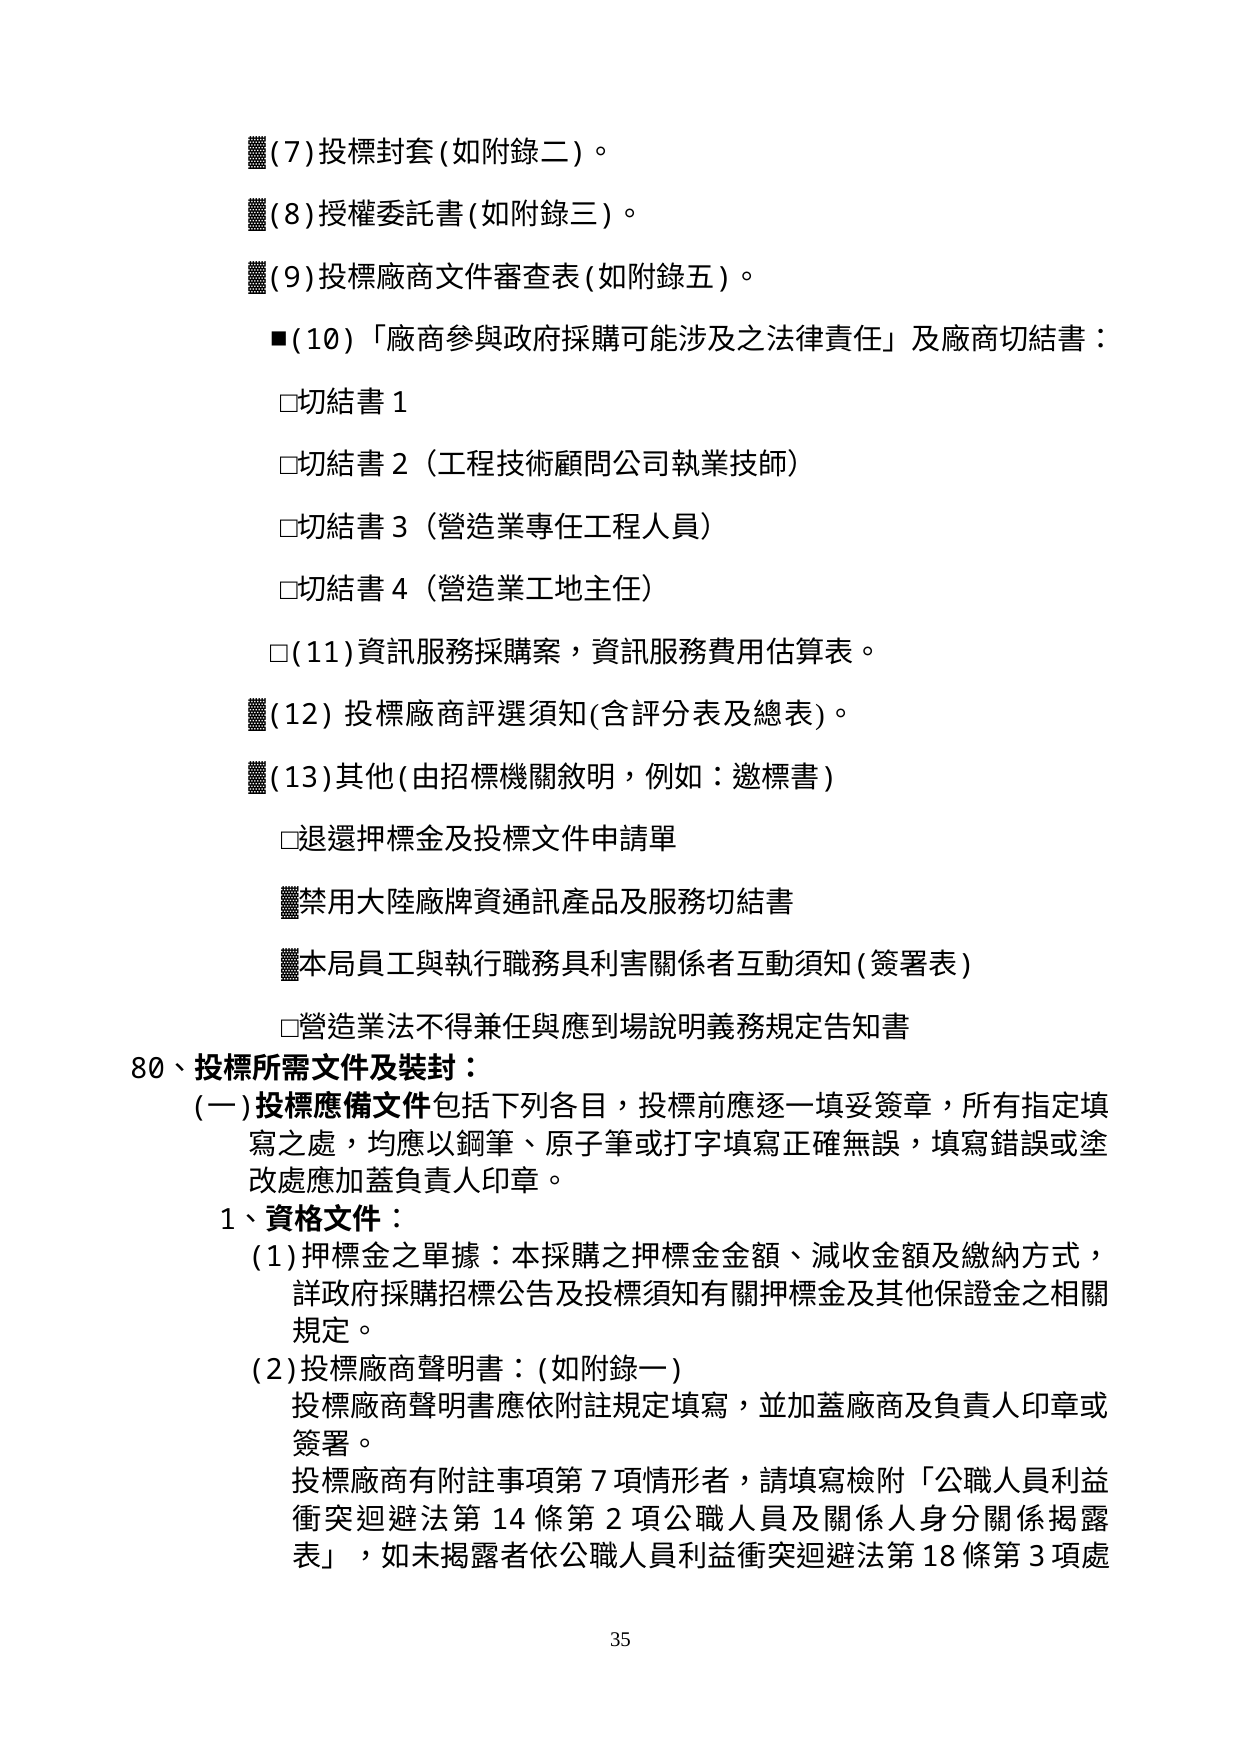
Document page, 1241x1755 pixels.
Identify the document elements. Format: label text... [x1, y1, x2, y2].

list 投標所需文件及裝封： [130, 1045, 1110, 1087]
text ▓(7)投標封套(如附錄二)。 [130, 108, 1110, 170]
text □切結書1 [280, 358, 1110, 420]
text 投標廠商有附註事項第7項情形者，請填寫檢附「公職人員利益衝突迴避法第14條第2項公職人員及關係人身分關係揭露表」，如未揭露者依公職人員利益衝突迴避法第18條第3項處 [292, 1462, 1110, 1574]
text 投標廠商聲明書應依附註規定填寫，並加蓋廠商及負責人印章或簽署。 [292, 1387, 1110, 1462]
text 1、資格文件： [218, 1199, 1110, 1237]
text ▓禁用大陸廠牌資通訊產品及服務切結書 [281, 858, 1110, 920]
text □切結書2（工程技術顧問公司執業技師） [280, 420, 1110, 483]
text □退還押標金及投標文件申請單 [281, 795, 1110, 858]
text □切結書3（營造業專任工程人員） [280, 483, 1110, 545]
text □(11)資訊服務採購案，資訊服務費用估算表。 [130, 608, 1110, 670]
text ▓(8)授權委託書(如附錄三)。 [130, 170, 1110, 233]
text ■(10)「廠商參與政府採購可能涉及之法律責任」及廠商切結書： [130, 295, 1110, 358]
text □營造業法不得兼任與應到場說明義務規定告知書 [281, 983, 1110, 1045]
text □切結書4（營造業工地主任） [280, 545, 1110, 608]
text ▓(12) 投標廠商評選須知(含評分表及總表)。 [248, 670, 1110, 733]
text (一)投標應備文件包括下列各目，投標前應逐一填妥簽章，所有指定填寫之處，均應以鋼筆、原子筆或打字填寫正確無誤，填寫錯誤或塗改處應加蓋負責人印章。 [190, 1087, 1110, 1199]
text ▓(9)投標廠商文件審查表(如附錄五)。 [130, 233, 1110, 295]
text (1)押標金之單據：本採購之押標金金額、減收金額及繳納方式，詳政府採購招標公告及投標須知有關押標金及其他保證金之相關規定。 [248, 1237, 1110, 1349]
text ▓(13)其他(由招標機關敘明，例如：邀標書) [248, 733, 1110, 795]
text ▓本局員工與執行職務具利害關係者互動須知(簽署表) [281, 920, 1110, 983]
text (2)投標廠商聲明書：(如附錄一) [248, 1349, 1110, 1387]
